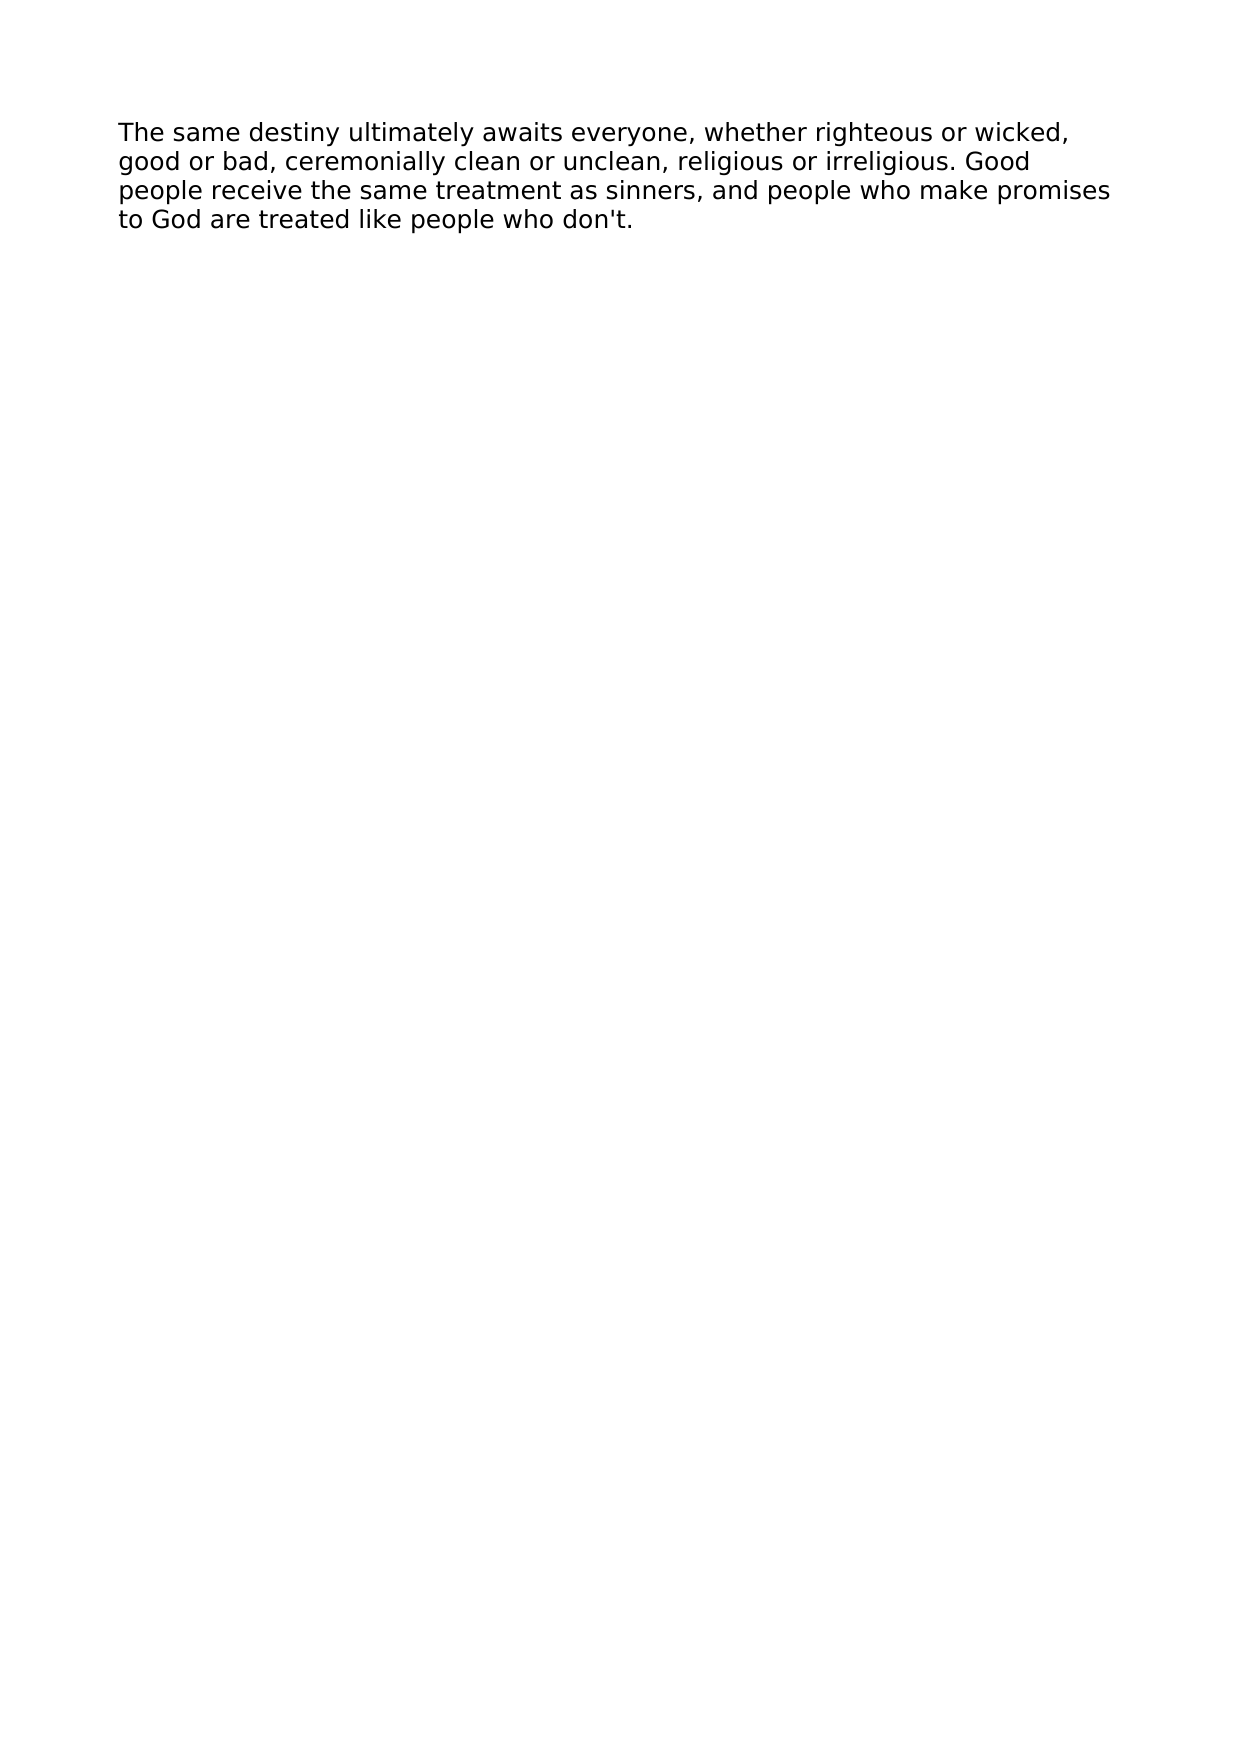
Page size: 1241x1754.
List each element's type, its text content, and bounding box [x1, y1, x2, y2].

text The same destiny ultimately awaits everyone, whether righteous or wicked, good or bad, ceremonially clean or unclean, religious or irreligious. Good people receive the same treatment as sinners, and people who make promises to God are treated like people who don't. [118, 118, 1122, 235]
